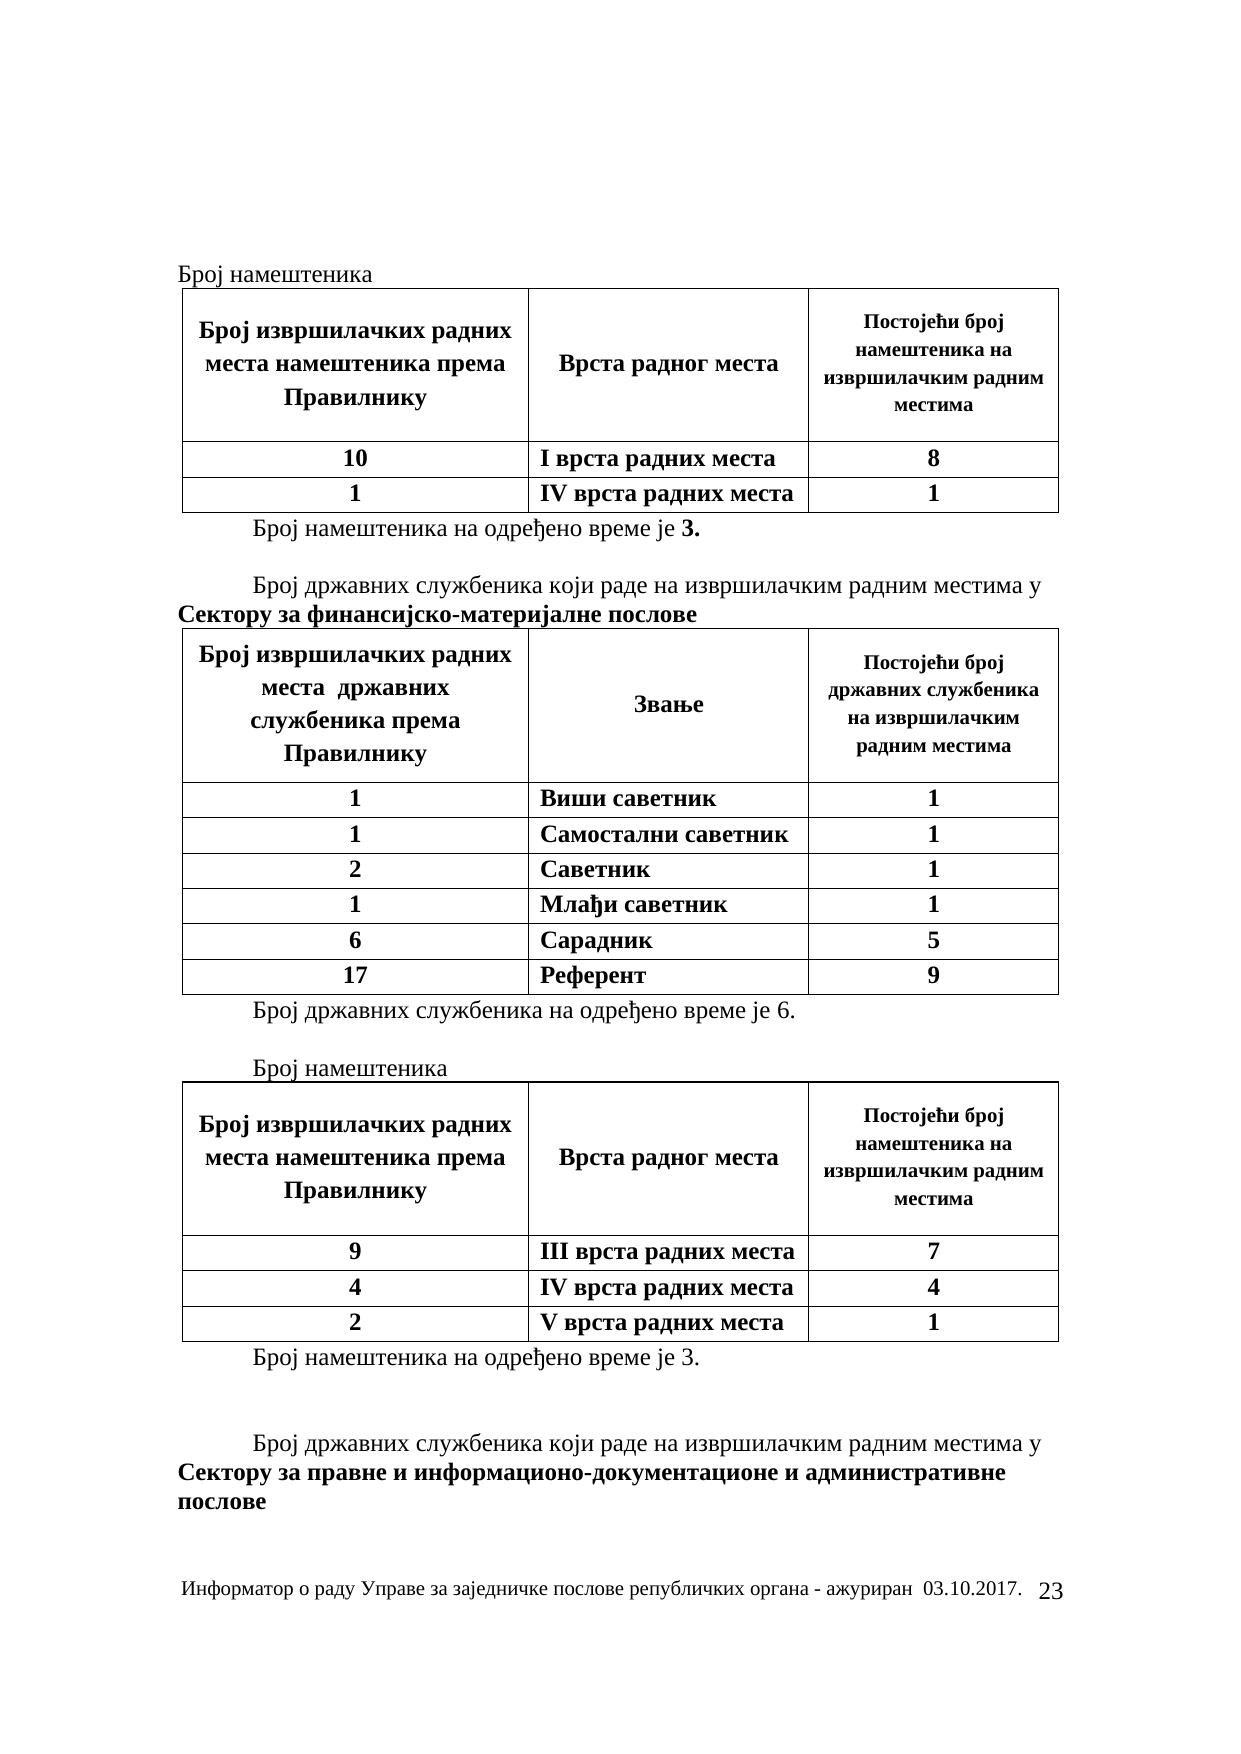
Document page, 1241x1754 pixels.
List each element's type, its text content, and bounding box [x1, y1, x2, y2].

table_cell 17 [183, 960, 528, 994]
text Број намештеника на одређено време је 3. [177, 513, 1063, 542]
table_header Врста радног места [529, 289, 808, 441]
table_cell 1 [183, 783, 528, 817]
table_cell 1 [809, 1307, 1058, 1341]
table_header Постојећи број намештеника на извршилачким радним местима [809, 1083, 1058, 1235]
table_cell III врста радних места [529, 1236, 808, 1270]
table_cell IV врста радних места [529, 1271, 808, 1306]
text Број државних службеника на одређено време је 6. [177, 995, 1063, 1024]
table_cell 6 [183, 924, 528, 959]
table_header Врста радног места [529, 1083, 808, 1235]
table_cell 1 [183, 818, 528, 852]
text Број државних службеника који раде на извршилачким радним местима у [177, 571, 1063, 599]
table_header Број извршилачких радних места намештеника према Правилнику [183, 289, 528, 441]
table_cell Млађи саветник [529, 889, 808, 923]
table_cell IV врста радних места [529, 478, 808, 512]
table_cell 5 [809, 924, 1058, 959]
table_cell Референт [529, 960, 808, 994]
table_header Постојећи број намештеника на извршилачким радним местима [809, 289, 1058, 441]
table_cell V врста радних места [529, 1307, 808, 1341]
table_header Звање [529, 629, 808, 782]
table_cell Сарадник [529, 924, 808, 959]
table_cell Самостални саветник [529, 818, 808, 852]
table_header Број извршилачких радних места државних службеника према Правилнику [183, 629, 528, 782]
table_cell Саветник [529, 854, 808, 888]
text Сектору за правне и информационо-документационе и административне послове [177, 1457, 1063, 1514]
table_cell 1 [809, 854, 1058, 888]
table_cell 1 [183, 889, 528, 923]
table_header Број извршилачких радних места намештеника према Правилнику [183, 1083, 528, 1235]
table_cell Виши саветник [529, 783, 808, 817]
table_cell 1 [809, 818, 1058, 852]
table_cell 9 [183, 1236, 528, 1270]
table_cell I врста радних места [529, 442, 808, 477]
table_cell 1 [183, 478, 528, 512]
text Број намештеника [177, 1053, 1063, 1081]
table_cell 1 [809, 478, 1058, 512]
table_cell 4 [183, 1271, 528, 1306]
table_cell 2 [183, 1307, 528, 1341]
table_cell 9 [809, 960, 1058, 994]
table_cell 8 [809, 442, 1058, 477]
table_cell 7 [809, 1236, 1058, 1270]
text Број намештеника на одређено време је 3. [177, 1342, 1063, 1371]
text Број државних службеника који раде на извршилачким радним местима у [177, 1428, 1063, 1457]
table_cell 1 [809, 783, 1058, 817]
table_cell 1 [809, 889, 1058, 923]
table_cell 2 [183, 854, 528, 888]
text Број намештеника [177, 259, 1063, 288]
text Сектору за финансијско-материјалне послове [177, 599, 1063, 628]
table_header Постојећи број државних службеника на извршилачким радним местима [809, 629, 1058, 782]
table_cell 10 [183, 442, 528, 477]
table_cell 4 [809, 1271, 1058, 1306]
